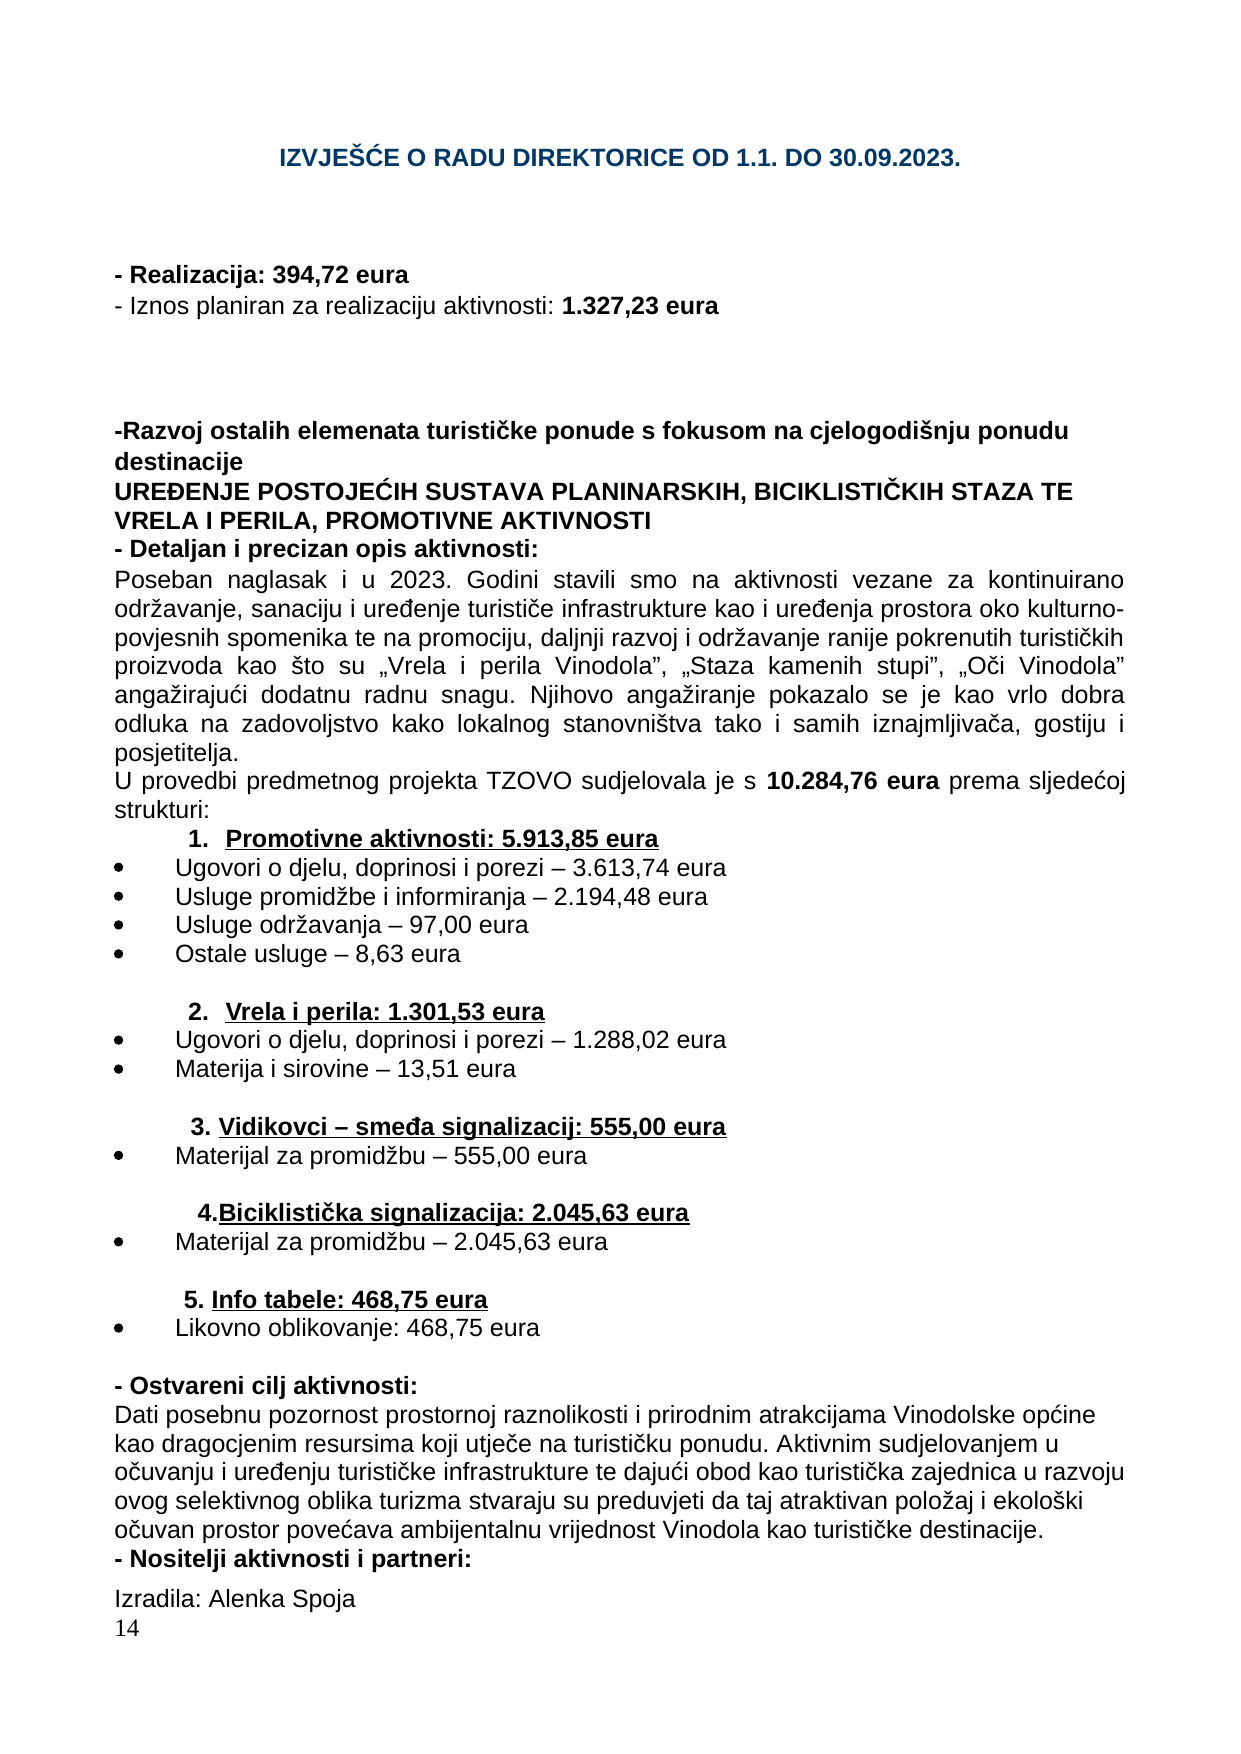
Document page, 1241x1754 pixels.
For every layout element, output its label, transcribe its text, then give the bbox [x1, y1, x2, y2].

list Ostale usluge – 8,63 eura [114, 939, 1126, 968]
text -Razvoj ostalih elemenata turističke ponude s fokusom na cjelogodišnju ponudu destinacije [114, 416, 1126, 475]
list Vrela i perila: 1.301,53 eura [188, 997, 1126, 1026]
text Dati posebnu pozornost prostornoj raznolikosti i prirodnim atrakcijama Vinodolske općine kao dragocjenim resursima koji utječe na turističku ponudu. Aktivnim sudjelovanjem u očuvanju i uređenju turističke infrastrukture te dajući obod kao turistička zajednica u razvoju ovog selektivnog oblika turizma stvaraju su preduvjeti da taj atraktivan položaj i ekološki očuvan prostor povećava ambijentalnu vrijednost Vinodola kao turističke destinacije. [114, 1400, 1126, 1543]
list Usluge održavanja – 97,00 eura [114, 910, 1126, 939]
text 3. Vidikovci – smeđa signalizacij: 555,00 eura [114, 1112, 1126, 1141]
list Materijal za promidžbu – 555,00 eura [114, 1141, 1126, 1169]
text 5. Info tabele: 468,75 eura [114, 1285, 1126, 1313]
list Materija i sirovine – 13,51 eura [114, 1054, 1126, 1083]
list Likovno oblikovanje: 468,75 eura [114, 1313, 1126, 1342]
text Poseban naglasak i u 2023. Godini stavili smo na aktivnosti vezane za kontinuirano održavanje, sanaciju i uređenje turističe infrastrukture kao i uređenja prostora oko kulturno-povjesnih spomenika te na promociju, daljnji razvoj i održavanje ranije pokrenutih turističkih proizvoda kao što su „Vrela i perila Vinodola”, „Staza kamenih stupi”, „Oči Vinodola” angažirajući dodatnu radnu snagu. Njihovo angažiranje pokazalo se je kao vrlo dobra odluka na zadovoljstvo kako lokalnog stanovništva tako i samih iznajmljivača, gostiju i posjetitelja. [114, 565, 1126, 766]
text U provedbi predmetnog projekta TZOVO sudjelovala je s 10.284,76 eura prema sljedećoj strukturi: [114, 766, 1126, 824]
list Usluge promidžbe i informiranja – 2.194,48 eura [114, 881, 1126, 910]
list Ugovori o djelu, doprinosi i porezi – 3.613,74 eura [114, 853, 1126, 881]
list Materijal za promidžbu – 2.045,63 eura [114, 1227, 1126, 1256]
list Promotivne aktivnosti: 5.913,85 eura [188, 824, 1126, 853]
text 4.Biciklistička signalizacija: 2.045,63 eura [114, 1198, 1126, 1227]
list Ugovori o djelu, doprinosi i porezi – 1.288,02 eura [114, 1026, 1126, 1054]
text - Realizacija: 394,72 eura [114, 260, 1126, 289]
text - Iznos planiran za realizaciju aktivnosti: 1.327,23 eura [114, 291, 1126, 319]
text - Ostvareni cilj aktivnosti: [114, 1371, 1126, 1400]
text - Nositelji aktivnosti i partneri: [114, 1543, 1126, 1572]
text UREĐENJE POSTOJEĆIH SUSTAVA PLANINARSKIH, BICIKLISTIČKIH STAZA TE VRELA I PERILA, PROMOTIVNE AKTIVNOSTI [114, 477, 1126, 534]
text - Detaljan i precizan opis aktivnosti: [114, 534, 1126, 563]
